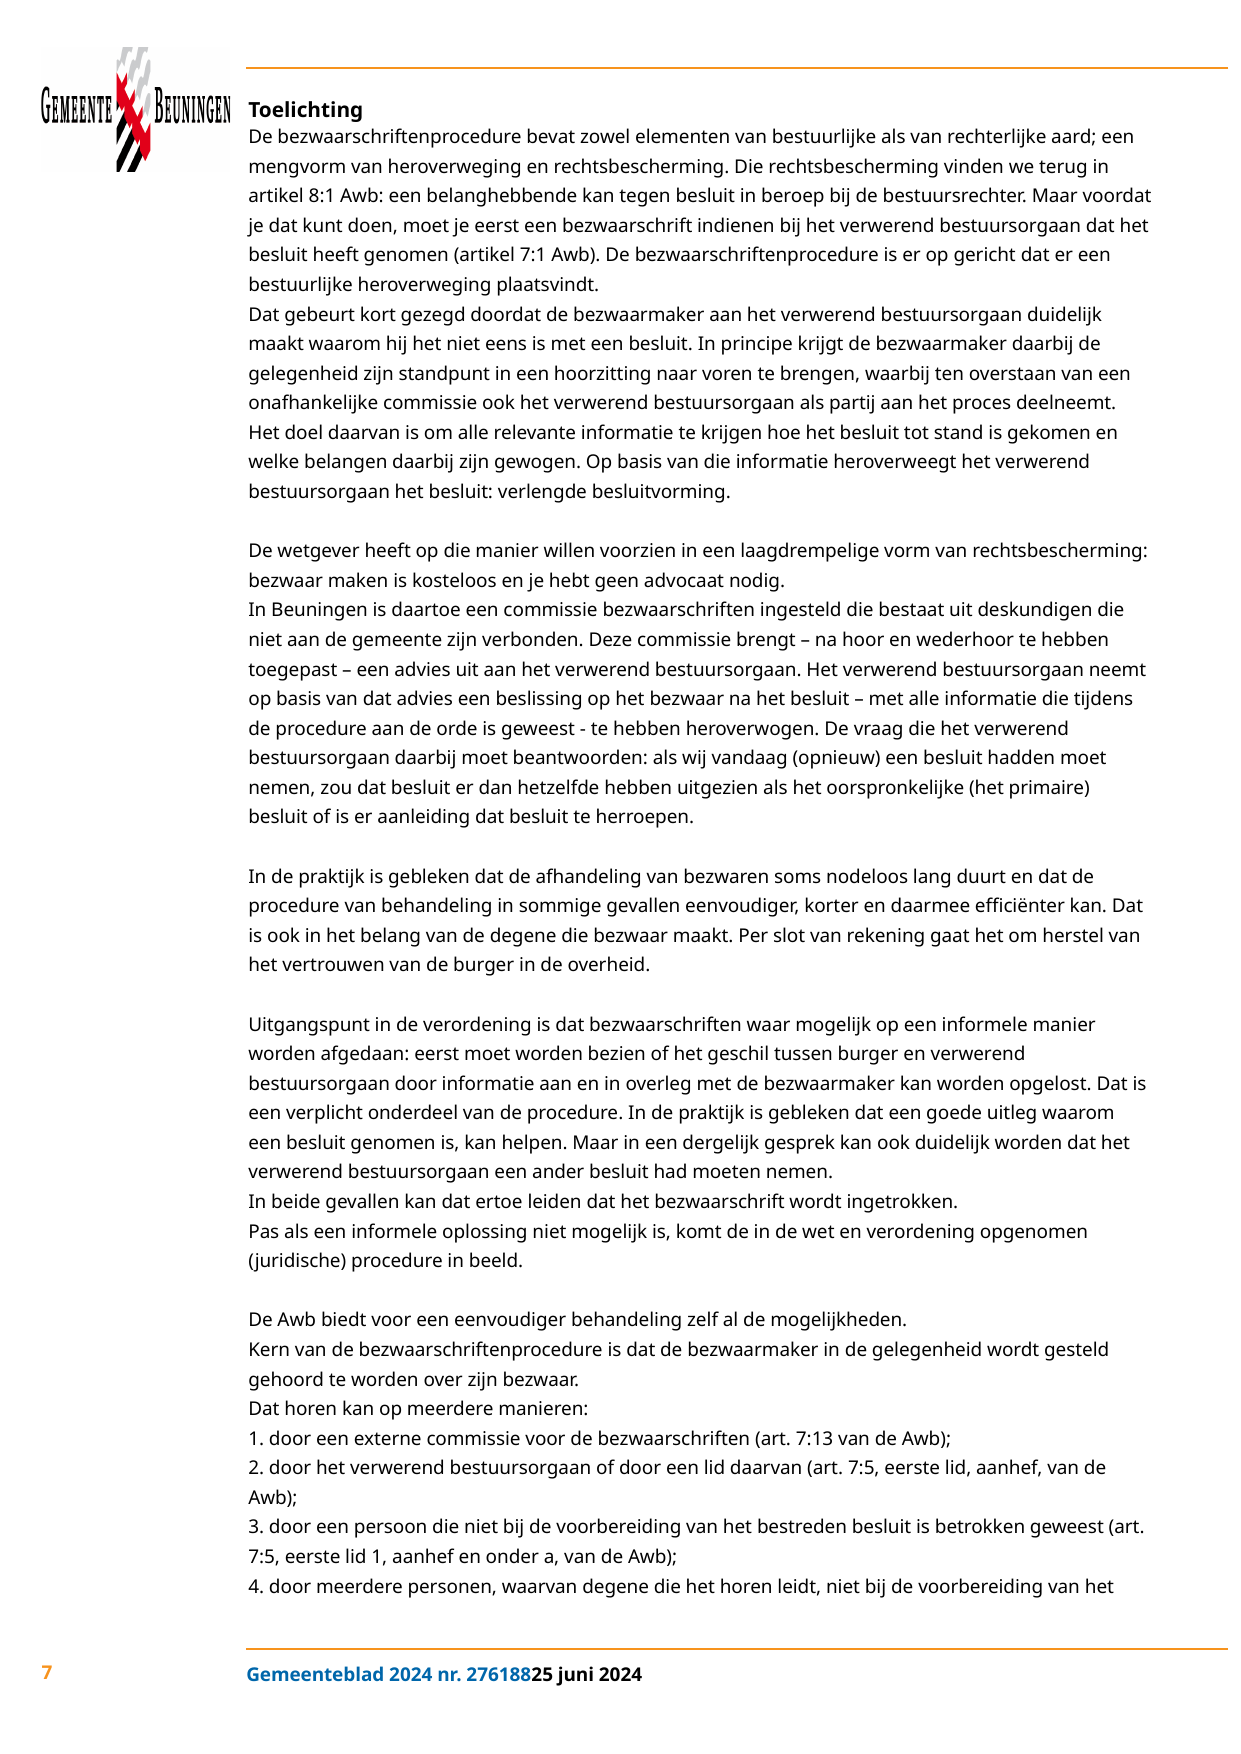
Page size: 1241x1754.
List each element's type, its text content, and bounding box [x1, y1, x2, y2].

text In de praktijk is gebleken dat de afhandeling van bezwaren soms nodeloos lang duurt en dat de procedure van behandeling in sommige gevallen eenvoudiger, korter en daarmee efficiënter kan. Dat is ook in het belang van de degene die bezwaar maakt. Per slot van rekening gaat het om herstel van het vertrouwen van de burger in de overheid. [248, 863, 1152, 977]
text Pas als een informele oplossing niet mogelijk is, komt de in de wet en verordening opgenomen (juridische) procedure in beeld. [248, 1218, 1152, 1273]
text Dat gebeurt kort gezegd doordat de bezwaarmaker aan het verwerend bestuursorgaan duidelijk maakt waarom hij het niet eens is met een besluit. In principe krijgt de bezwaarmaker daarbij de gelegenheid zijn standpunt in een hoorzitting naar voren te brengen, waarbij ten overstaan van een onafhankelijke commissie ook het verwerend bestuursorgaan als partij aan het proces deelneemt. Het doel daarvan is om alle relevante informatie te krijgen hoe het besluit tot stand is gekomen en welke belangen daarbij zijn gewogen. Op basis van die informatie heroverweegt het verwerend bestuursorgaan het besluit: verlengde besluitvorming. [248, 301, 1152, 504]
text Toelichting [248, 95, 1152, 123]
text In beide gevallen kan dat ertoe leiden dat het bezwaarschrift wordt ingetrokken. [248, 1188, 1152, 1214]
text 4. door meerdere personen, waarvan degene die het horen leidt, niet bij de voorbereiding van het [248, 1573, 1152, 1599]
text De Awb biedt voor een eenvoudiger behandeling zelf al de mogelijkheden. [248, 1307, 1152, 1332]
text Kern van de bezwaarschriftenprocedure is dat de bezwaarmaker in de gelegenheid wordt gesteld gehoord te worden over zijn bezwaar. [248, 1336, 1152, 1392]
text 1. door een externe commissie voor de bezwaarschriften (art. 7:13 van de Awb); [248, 1425, 1152, 1451]
text Dat horen kan op meerdere manieren: [248, 1395, 1152, 1421]
picture [41, 47, 231, 172]
text 3. door een persoon die niet bij de voorbereiding van het bestreden besluit is betrokken geweest (art. 7:5, eerste lid 1, aanhef en onder a, van de Awb); [248, 1514, 1152, 1569]
text Uitgangspunt in de verordening is dat bezwaarschriften waar mogelijk op een informele manier worden afgedaan: eerst moet worden bezien of het geschil tussen burger en verwerend bestuursorgaan door informatie aan en in overleg met de bezwaarmaker kan worden opgelost. Dat is een verplicht onderdeel van de procedure. In de praktijk is gebleken dat een goede uitleg waarom een besluit genomen is, kan helpen. Maar in een dergelijk gesprek kan ook duidelijk worden dat het verwerend bestuursorgaan een ander besluit had moeten nemen. [248, 1011, 1152, 1184]
text De bezwaarschriftenprocedure bevat zowel elementen van bestuurlijke als van rechterlijke aard; een mengvorm van heroverweging en rechtsbescherming. Die rechtsbescherming vinden we terug in artikel 8:1 Awb: een belanghebbende kan tegen besluit in beroep bij de bestuursrechter. Maar voordat je dat kunt doen, moet je eerst een bezwaarschrift indienen bij het verwerend bestuursorgaan dat het besluit heeft genomen (artikel 7:1 Awb). De bezwaarschriftenprocedure is er op gericht dat er een bestuurlijke heroverweging plaatsvindt. [248, 123, 1152, 297]
text In Beuningen is daartoe een commissie bezwaarschriften ingesteld die bestaat uit deskundigen die niet aan de gemeente zijn verbonden. Deze commissie brengt – na hoor en wederhoor te hebben toegepast – een advies uit aan het verwerend bestuursorgaan. Het verwerend bestuursorgaan neemt op basis van dat advies een beslissing op het bezwaar na het besluit – met alle informatie die tijdens de procedure aan de orde is geweest - te hebben heroverwogen. De vraag die het verwerend bestuursorgaan daarbij moet beantwoorden: als wij vandaag (opnieuw) een besluit hadden moet nemen, zou dat besluit er dan hetzelfde hebben uitgezien als het oorspronkelijke (het primaire) besluit of is er aanleiding dat besluit te herroepen. [248, 597, 1152, 829]
text 2. door het verwerend bestuursorgaan of door een lid daarvan (art. 7:5, eerste lid, aanhef, van de Awb); [248, 1454, 1152, 1510]
text De wetgever heeft op die manier willen voorzien in een laagdrempelige vorm van rechtsbescherming: bezwaar maken is kosteloos en je hebt geen advocaat nodig. [248, 537, 1152, 593]
